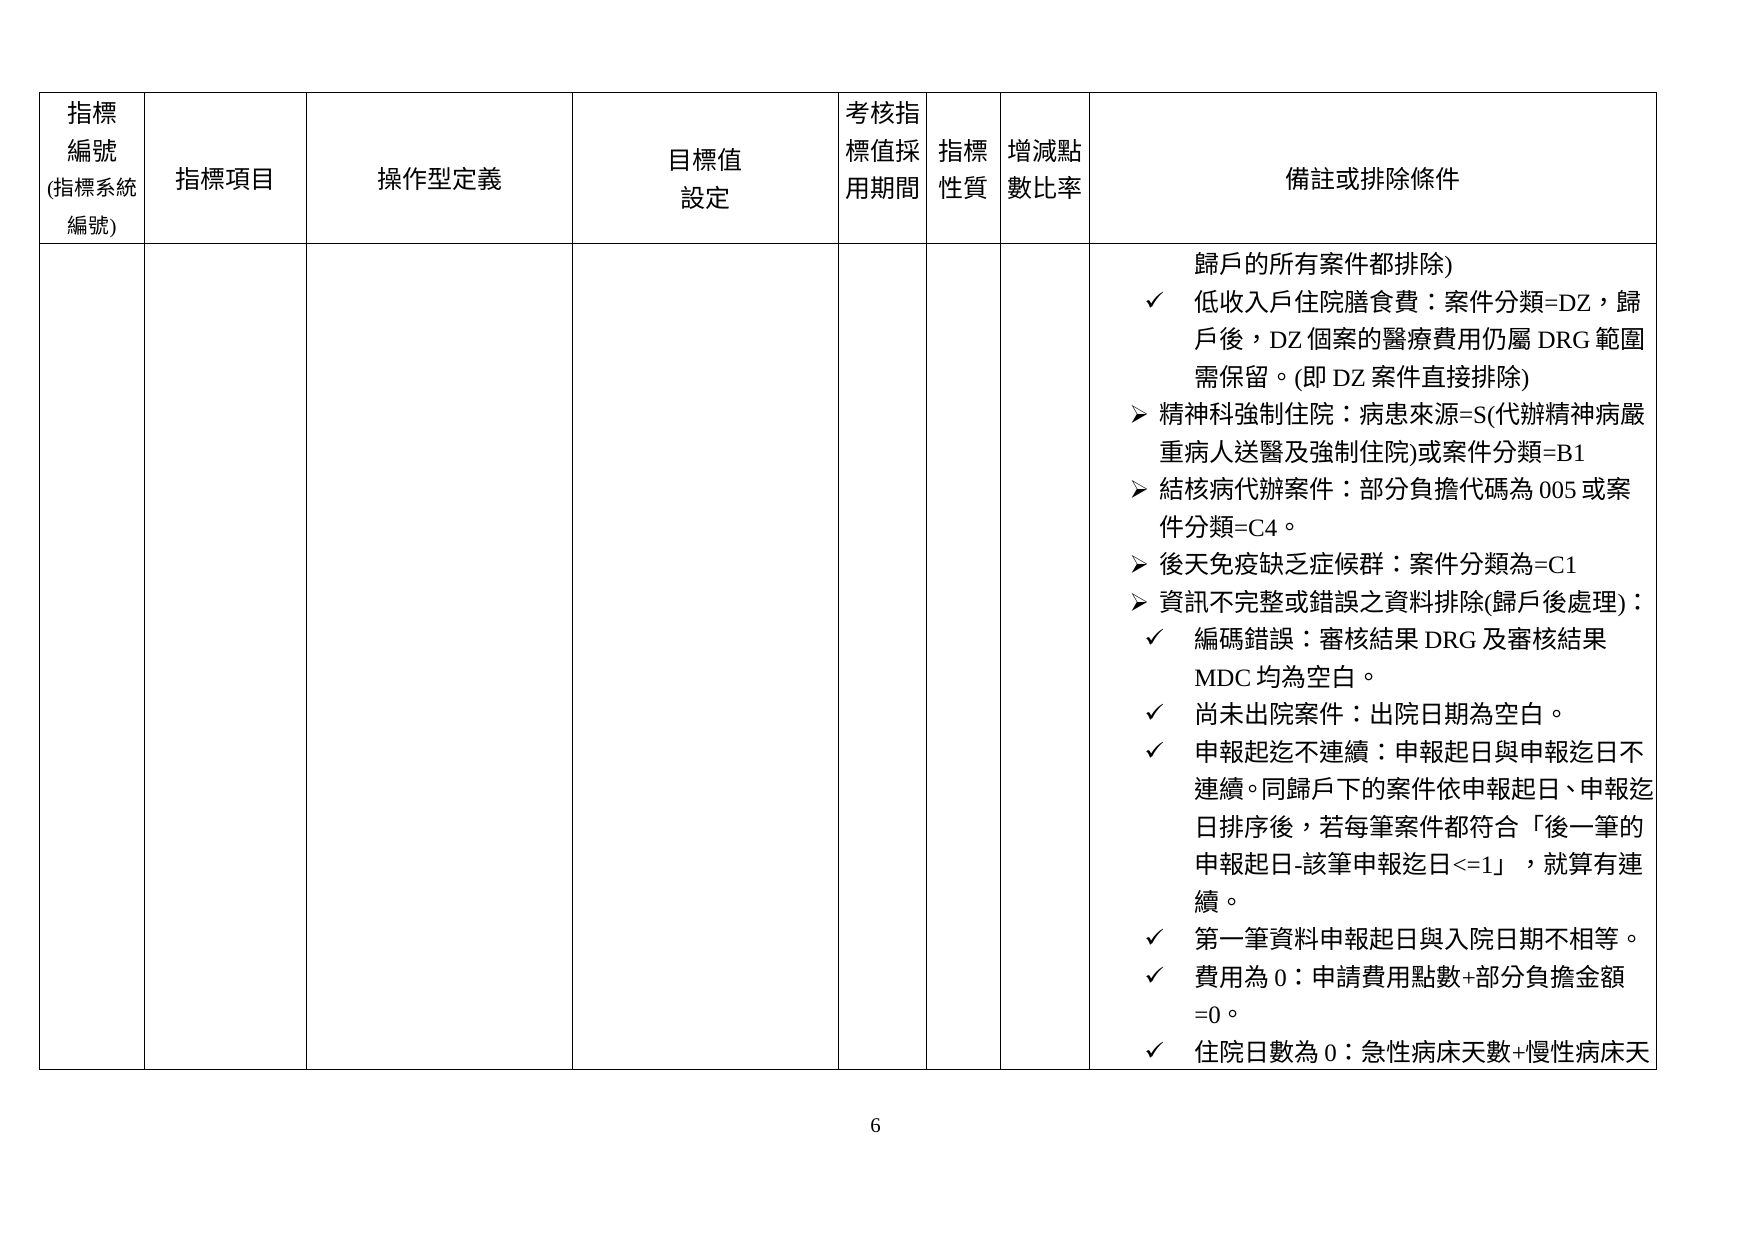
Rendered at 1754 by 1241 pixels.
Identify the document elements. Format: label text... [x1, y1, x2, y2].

table_header 目標值 設定 [573, 93, 838, 243]
table_header 考核指標值採用期間 [839, 93, 926, 243]
table_header 增減點數比率 [1001, 93, 1089, 243]
table_cell 107Q1目標值設定： 106Q4列考核者 目標值=106Q4目標值 106Q4未列考核(目標值為0) 若106Q3*0.98<=同儕P25，則目標值為同儕P25；若106Q3*0.98>同儕P25，則為106Q3*0.98。 107Q2目標值設定： 目標值設定參考以106Q3同儕值予以設定。 若106Q3當期值>0且106Q4目標值>0， 採106Q3當期值*0.98<=同儕P25，目標值為同儕P25或106Q4目標值(擇低) 。 若106Q3當期值*0.98>同儕P25，則為106Q3當期值*0.98或106Q4目標值(擇低) 。 若106Q3當期值=0，則目標值採106Q3同儕P25或106Q4目標值(擇低) 107Q3及107Q4目標值設定： 106Q2目標值*0.96。 [573, 244, 838, 1069]
table_header 操作型定義 [307, 93, 572, 243]
table_cell [927, 244, 1000, 1069]
table_cell [145, 244, 306, 1069]
table_cell [307, 244, 572, 1069]
table_cell [1001, 244, 1089, 1069]
table_header 指標 編號 (指標系統編號) [40, 93, 144, 243]
table_cell 分子分母之母體資料範圍皆需限定為DRGs案件。 分母定義：CMI_3日內跨院急診率= Σ (各DRG案件數＊各DRG相對權重_3日內跨院急診率) /DRGs總案件數 分子定義： 住院DRGs案件之出院後3日內跨院急診率= 住院DRGs案件出院後3日內跨院急診案件數/ DRGs出院案件數 DRGs案件：需為本署醫管組公告的DRG碼範圍內，相對權重>0的DRG碼，且排除下列住院案件：(說明：在排除下列住院案件時，除DZ案件直接排除該筆清單外，該住院歸戶案件下任一筆清單符合排除條件時，則該住院歸戶案件排除) 主診斷為癌症（前3碼為C00-C96、全碼為Z510、Z511、Z5111、Z5112、Z08）、主診斷為性態未明腫瘤(前3碼為D37-D48、全碼為J8481、C944、C946)案件 主或次診斷為臟器移植併發症及後續住院(前4碼為Z940-Z944、前5碼為T8600-T8649、T8690-T8699、Z9481-Z9484、前6碼為D89810-D89813、T86810-T86819、T86850-T86859、全碼為T865、Z946、Z9489、Z949)案件 MDC19、MDC20之精神科案件。 主或次診斷為愛滋病(B20)、先天性凝血因子異常(D66、D67、D681、D682、D684)及衛生福利部公告之罕見疾病案件。 判斷罕見疾病案件的方式：住院清單檔中，案件分類非5且符合下列任一條件者即為衛生褔利部公告之罕見疾病案件 不適Tw-DRGs案件特殊註記為5。 ICD錯誤碼欄位第1碼到第 20碼(費用年月「201001~201206」是抓第1碼到第5碼)中有出現5且TW-DRGS碼為空白。 試辦計畫案件。 乳癌醫療給付改善方案試辦計畫：病患來源代碼=N、C、R 慢性肝炎醫療給付改善方案試辦計畫：給付類別=M 安寧試辦計畫：(案件分類=4且給付類別=A)或醫令代碼前三碼為P44 呼吸器試辦計畫：案件分類=4且給付類別=9 週產期試辦計畫：給付類別=D 急性後期照護試辦計畫（PAC）的上游醫院：申報任一醫令代碼為P5113B（下轉評估費）、P5118B(不同團隊下轉醫院評估費)、P5123B(急性醫療醫院轉銜作業獎勵費)； 承作醫院：案件分類為4且試辦計畫為1，依歸戶排除。 住院日超過30日之個案。 急性病床天數+慢性病床天數>30天 (歸戶後，若該歸戶未申報醫令類別Z，則以累積切帳的【急床+慢床】加總為住院天數；若有申報醫令類別Z，則以切帳最後一筆(即代表案件)的【急床+慢床】為住院天數，住院天數>30天則該歸戶下所有案件皆排除) 使用Extracorporeal Membrane Oxygenation(ECMO)(任一主次處置碼5A15223)之案件。 住院安寧照護案件(案件分類=6)。 其他非屬「醫院醫療給付費用總額」範圍之案件。 醫事機構代碼前二碼為21-27及31-35者。 特約類別非1-4者。 職業傷病案件：部分負擔代碼為006或案件分類=A1、A2、A3、A4 代辦膳食費： 職業傷病住院膳食費：案件分類=AZ，歸戶後，AZ個案的醫療費用應為職業傷病案件，多筆住院案件均刪除。(即歸戶後，若該歸戶下有任一案件為AZ案件，則該歸戶的所有案件都排除) 低收入戶住院膳食費：案件分類=DZ，歸戶後，DZ個案的醫療費用仍屬DRG範圍需保留。(即DZ案件直接排除) 精神科強制住院：病患來源=S(代辦精神病嚴重病人送醫及強制住院)或案件分類=B1 結核病代辦案件：部分負擔代碼為005或案件分類=C4。 後天免疫缺乏症候群：案件分類為=C1 資訊不完整或錯誤之資料排除(歸戶後處理)： 編碼錯誤：審核結果DRG及審核結果MDC均為空白。 尚未出院案件：出院日期為空白。 申報起迄不連續：申報起日與申報迄日不連續。同歸戶下的案件依申報起日、申報迄日排序後，若每筆案件都符合「後一筆的申報起日-該筆申報迄日<=1」，就算有連續。 第一筆資料申報起日與入院日期不相等。 費用為0：申請費用點數+部分負擔金額=0。 住院日數為0：急性病床天數+慢性病床天數=0 健康新生兒被視為病童：部分負擔代碼為903且僅申報57114C、57115C、57116C等3項醫令代碼之案件。 暫以論量計酬申報之案件：不適Tw-DRGs案件特殊註記為G。 急慢性病床天數不符： 出院日期=入院日期，且出院日期- 入院日期+1≠急性病床天數+慢性病床天數。 出院日期-入院日期>急性病床天數+慢性病床天數且無任何一筆病患來源為4者。 出院日期-入院日期<急性病床天數+慢性病床天數 使用主動脈內氣球幫浦(IABP)個案：任一處置碼為5A02110、5A02210且特材醫令前五碼為CBA01。 任一診斷為生產有合併植入性胎盤(前4碼為O720-O723、O730-O731、前5碼為O4381-O4393、前6碼為O43011-O43199、O43211-O43239)、產後大出血(O721)或產後血液凝固缺損(O723)之案件。 複雜性多重骨盆腔器官脫垂，須同時施行骨盆腔多器官重建手術之個案。 【不適用Tw-DRGs案件特殊註記】為D的案件(依清單排除)。 案件數：相同【院所、住院日、ID、生日】下，取出院日最晚的那一筆為代表歸戶，若相同【院所、住院日、ID、生日、出院日】仍有多筆, 則取申報期間(起)最晚那一筆為代表作為一個案件，並以該代表案件之DRG為該歸戶之代表DRG。 3日內跨院急診案件數：以出院案件為母體，部分負擔非903之案件，按【ID、生日】跨院勾稽距離出院日0至3日內的部分負擔非903急診案件；部分負擔903之案件，按【ID、生日、科別】跨院勾稽距離出院日0至3日內的部分負擔903急診案件。 急診案件：案件分類02且部分負擔第2碼為0。 生日：因急診沒有CHILD_BIRTHDAY，改以BIRTHDAY勾稽。 科別：若同歸戶同DRG申報多筆科別，取清單編號最大的科別為代表。 各DRG相對權重_3日內跨院急診率：全國各DRG 之3日內跨院急診率/全國所有DRGs案件之3日內跨院急診率。 說明：此權重由本系統運算，106年起的權重以104年為基期計算。 [1090, 244, 1656, 1069]
table_cell [839, 244, 926, 1069]
table_header 指標項目 [145, 93, 306, 243]
table_header 指標 性質 [927, 93, 1000, 243]
table_header 備註或排除條件 [1090, 93, 1656, 243]
table_cell [40, 244, 144, 1069]
